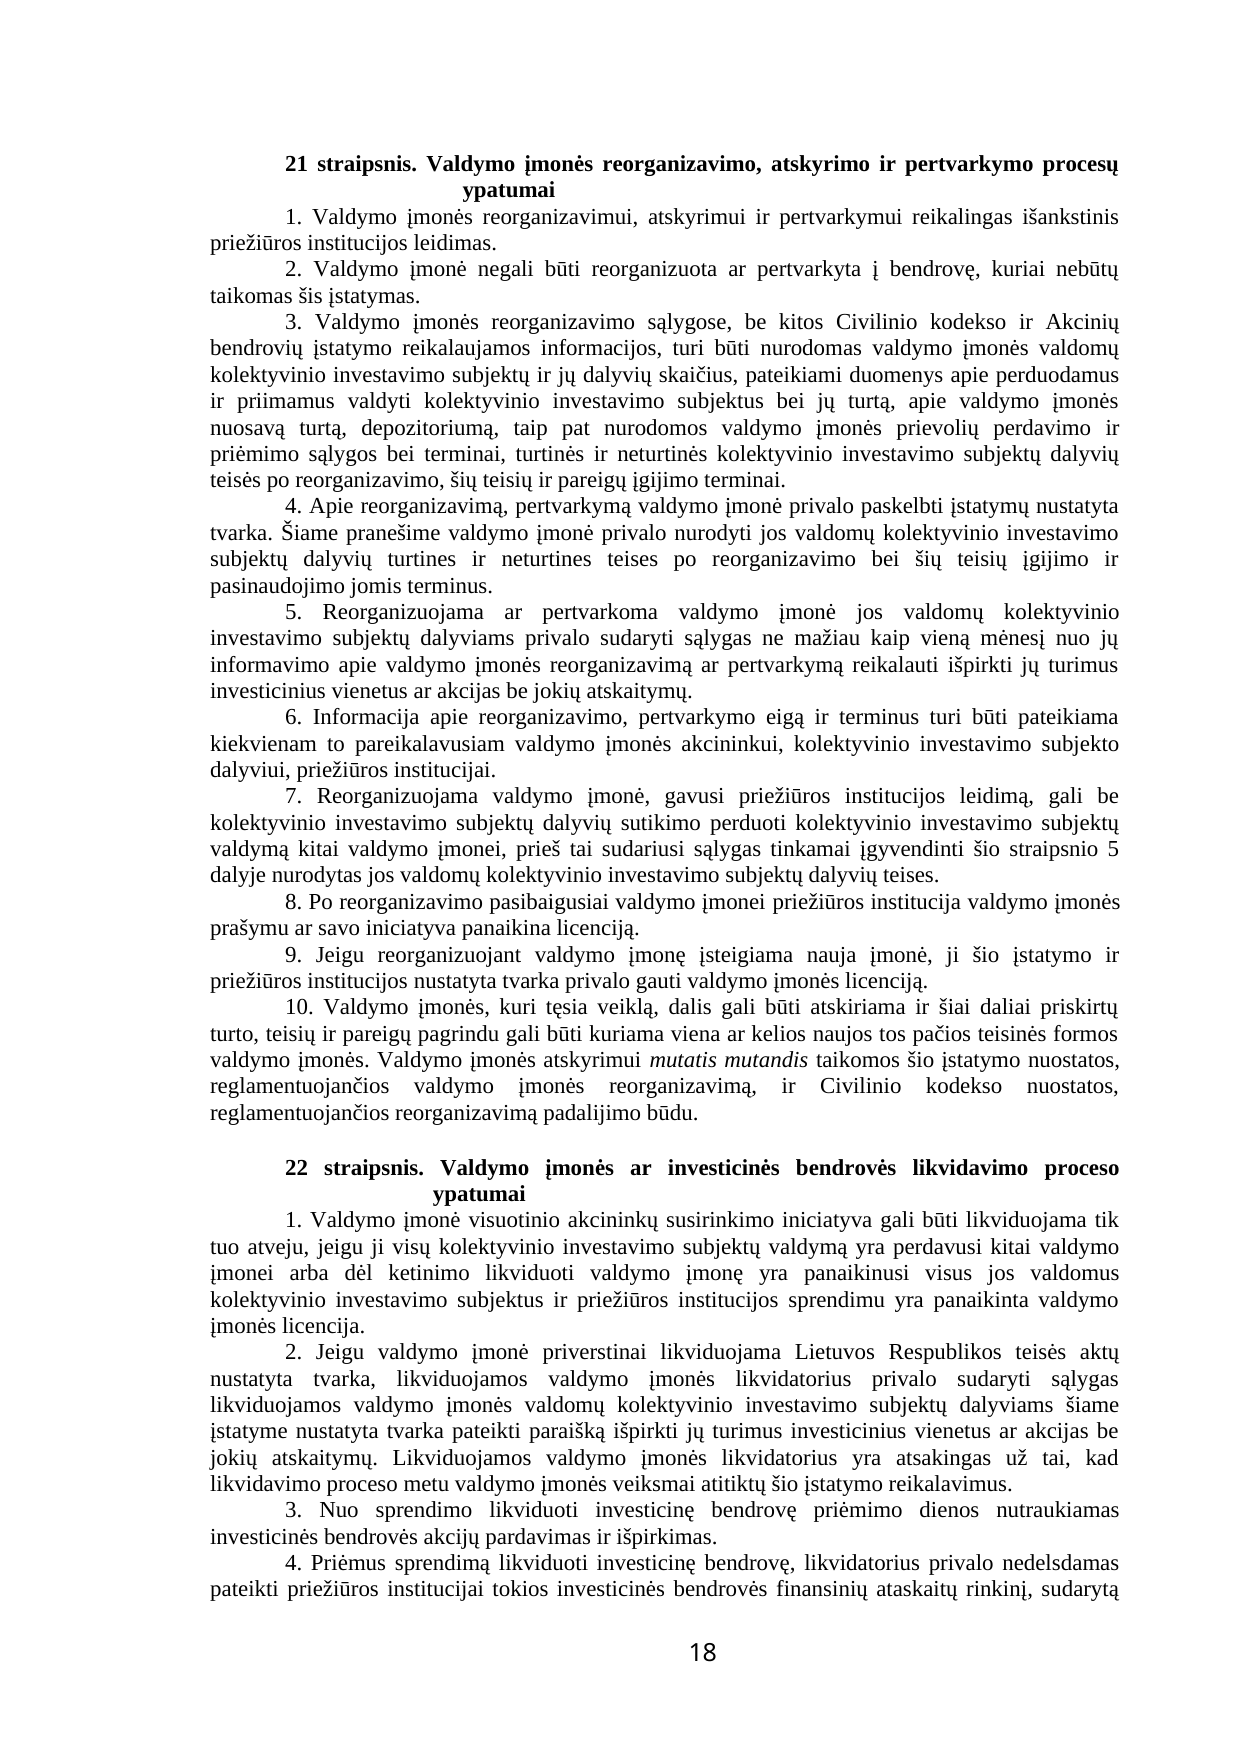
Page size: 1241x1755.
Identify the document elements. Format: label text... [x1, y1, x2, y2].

text 3. Valdymo įmonės reorganizavimo sąlygose, be kitos Civilinio kodekso ir Akcinių bendrovių įstatymo reikalaujamos informacijos, turi būti nurodomas valdymo įmonės valdomų kolektyvinio investavimo subjektų ir jų dalyvių skaičius, pateikiami duomenys apie perduodamus ir priimamus valdyti kolektyvinio investavimo subjektus bei jų turtą, apie valdymo įmonės nuosavą turtą, depozitoriumą, taip pat nurodomos valdymo įmonės prievolių perdavimo ir priėmimo sąlygos bei terminai, turtinės ir neturtinės kolektyvinio investavimo subjektų dalyvių teisės po reorganizavimo, šių teisių ir pareigų įgijimo terminai. [210, 308, 1120, 493]
text 1. Valdymo įmonė visuotinio akcininkų susirinkimo iniciatyva gali būti likviduojama tik tuo atveju, jeigu ji visų kolektyvinio investavimo subjektų valdymą yra perdavusi kitai valdymo įmonei arba dėl ketinimo likviduoti valdymo įmonę yra panaikinusi visus jos valdomus kolektyvinio investavimo subjektus ir priežiūros institucijos sprendimu yra panaikinta valdymo įmonės licencija. [210, 1207, 1120, 1338]
text 10. Valdymo įmonės, kuri tęsia veiklą, dalis gali būti atskiriama ir šiai daliai priskirtų turto, teisių ir pareigų pagrindu gali būti kuriama viena ar kelios naujos tos pačios teisinės formos valdymo įmonės. Valdymo įmonės atskyrimui mutatis mutandis taikomos šio įstatymo nuostatos, reglamentuojančios valdymo įmonės reorganizavimą, ir Civilinio kodekso nuostatos, reglamentuojančios reorganizavimą padalijimo būdu. [210, 993, 1120, 1125]
text 2. Jeigu valdymo įmonė priverstinai likviduojama Lietuvos Respublikos teisės aktų nustatyta tvarka, likviduojamos valdymo įmonės likvidatorius privalo sudaryti sąlygas likviduojamos valdymo įmonės valdomų kolektyvinio investavimo subjektų dalyviams šiame įstatyme nustatyta tvarka pateikti paraišką išpirkti jų turimus investicinius vienetus ar akcijas be jokių atskaitymų. Likviduojamos valdymo įmonės likvidatorius yra atsakingas už tai, kad likvidavimo proceso metu valdymo įmonės veiksmai atitiktų šio įstatymo reikalavimus. [210, 1338, 1120, 1496]
text 9. Jeigu reorganizuojant valdymo įmonę įsteigiama nauja įmonė, ji šio įstatymo ir priežiūros institucijos nustatyta tvarka privalo gauti valdymo įmonės licenciją. [210, 941, 1120, 993]
text 8. Po reorganizavimo pasibaigusiai valdymo įmonei priežiūros institucija valdymo įmonės prašymu ar savo iniciatyva panaikina licenciją. [210, 888, 1120, 941]
text 4. Apie reorganizavimą, pertvarkymą valdymo įmonė privalo paskelbti įstatymų nustatyta tvarka. Šiame pranešime valdymo įmonė privalo nurodyti jos valdomų kolektyvinio investavimo subjektų dalyvių turtines ir neturtines teises po reorganizavimo bei šių teisių įgijimo ir pasinaudojimo jomis terminus. [210, 493, 1120, 598]
text 2. Valdymo įmonė negali būti reorganizuota ar pertvarkyta į bendrovę, kuriai nebūtų taikomas šis įstatymas. [210, 255, 1120, 308]
text 4. Priėmus sprendimą likviduoti investicinę bendrovę, likvidatorius privalo nedelsdamas pateikti priežiūros institucijai tokios investicinės bendrovės finansinių ataskaitų rinkinį, sudarytą [210, 1549, 1120, 1602]
text 22 straipsnis. Valdymo įmonės ar investicinės bendrovės likvidavimo proceso ypatumai [285, 1154, 1120, 1207]
text 3. Nuo sprendimo likviduoti investicinę bendrovę priėmimo dienos nutraukiamas investicinės bendrovės akcijų pardavimas ir išpirkimas. [210, 1496, 1120, 1549]
text 1. Valdymo įmonės reorganizavimui, atskyrimui ir pertvarkymui reikalingas išankstinis priežiūros institucijos leidimas. [210, 203, 1120, 255]
text 7. Reorganizuojama valdymo įmonė, gavusi priežiūros institucijos leidimą, gali be kolektyvinio investavimo subjektų dalyvių sutikimo perduoti kolektyvinio investavimo subjektų valdymą kitai valdymo įmonei, prieš tai sudariusi sąlygas tinkamai įgyvendinti šio straipsnio 5 dalyje nurodytas jos valdomų kolektyvinio investavimo subjektų dalyvių teises. [210, 782, 1120, 888]
text 21 straipsnis. Valdymo įmonės reorganizavimo, atskyrimo ir pertvarkymo procesų ypatumai [285, 150, 1120, 203]
text 5. Reorganizuojama ar pertvarkoma valdymo įmonė jos valdomų kolektyvinio investavimo subjektų dalyviams privalo sudaryti sąlygas ne mažiau kaip vieną mėnesį nuo jų informavimo apie valdymo įmonės reorganizavimą ar pertvarkymą reikalauti išpirkti jų turimus investicinius vienetus ar akcijas be jokių atskaitymų. [210, 598, 1120, 703]
text 6. Informacija apie reorganizavimo, pertvarkymo eigą ir terminus turi būti pateikiama kiekvienam to pareikalavusiam valdymo įmonės akcininkui, kolektyvinio investavimo subjekto dalyviui, priežiūros institucijai. [210, 703, 1120, 782]
